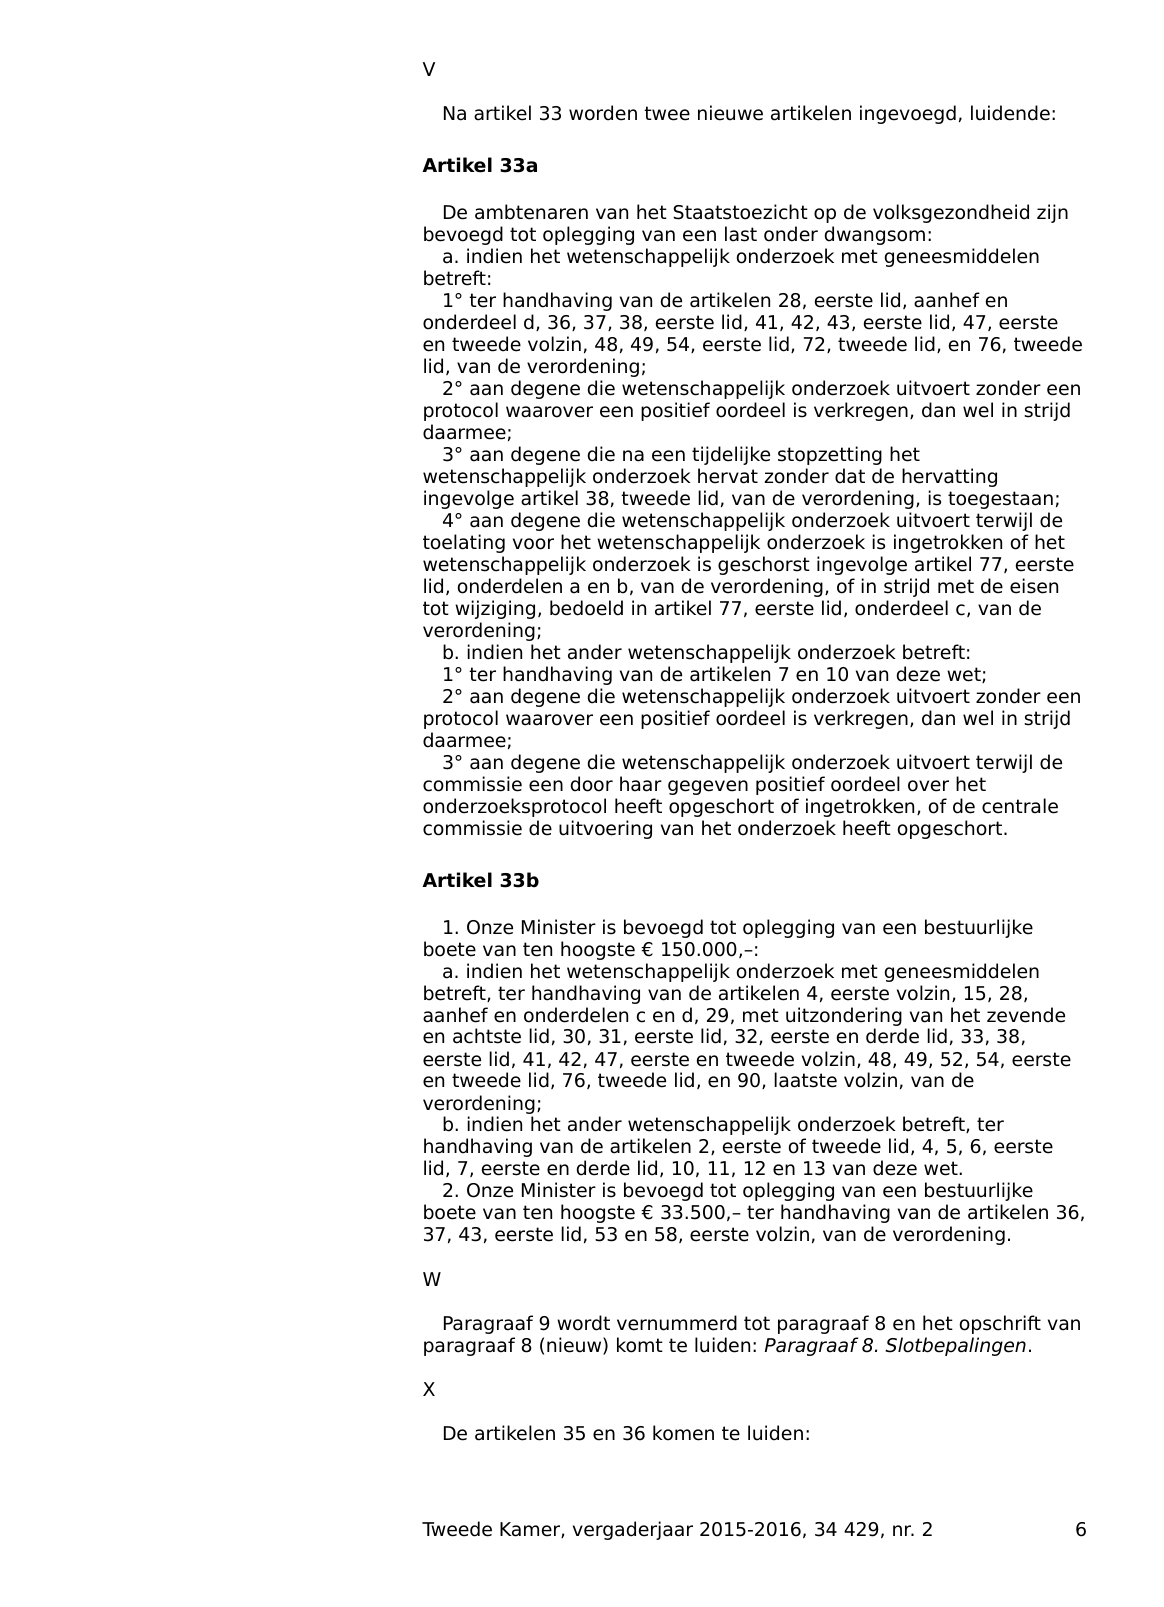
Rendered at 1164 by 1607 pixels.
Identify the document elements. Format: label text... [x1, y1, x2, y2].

text 3° aan degene die wetenschappelijk onderzoek uitvoert terwijl de commissie een door haar gegeven positief oordeel over het onderzoeksprotocol heeft opgeschort of ingetrokken, of de centrale commissie de uitvoering van het onderzoek heeft opgeschort. [422, 752, 1087, 839]
text b. indien het ander wetenschappelijk onderzoek betreft, ter handhaving van de artikelen 2, eerste of tweede lid, 4, 5, 6, eerste lid, 7, eerste en derde lid, 10, 11, 12 en 13 van deze wet. [422, 1114, 1087, 1180]
text Paragraaf 9 wordt vernummerd tot paragraaf 8 en het opschrift van paragraaf 8 (nieuw) komt te luiden: Paragraaf 8. Slotbepalingen. [422, 1313, 1087, 1357]
text 1° ter handhaving van de artikelen 28, eerste lid, aanhef en onderdeel d, 36, 37, 38, eerste lid, 41, 42, 43, eerste lid, 47, eerste en tweede volzin, 48, 49, 54, eerste lid, 72, tweede lid, en 76, tweede lid, van de verordening; [422, 290, 1087, 378]
text 1. Onze Minister is bevoegd tot oplegging van een bestuurlijke boete van ten hoogste € 150.000,–: [422, 917, 1087, 961]
text X [422, 1379, 1087, 1401]
text Na artikel 33 worden twee nieuwe artikelen ingevoegd, luidende: [422, 103, 1087, 125]
text 2° aan degene die wetenschappelijk onderzoek uitvoert zonder een protocol waarover een positief oordeel is verkregen, dan wel in strijd daarmee; [422, 378, 1087, 444]
text De artikelen 35 en 36 komen te luiden: [422, 1423, 1087, 1445]
subtitle Artikel 33b [422, 869, 1087, 892]
text De ambtenaren van het Staatstoezicht op de volksgezondheid zijn bevoegd tot oplegging van een last onder dwangsom: [422, 202, 1087, 246]
text 3° aan degene die na een tijdelijke stopzetting het wetenschappelijk onderzoek hervat zonder dat de hervatting ingevolge artikel 38, tweede lid, van de verordening, is toegestaan; [422, 444, 1087, 510]
text a. indien het wetenschappelijk onderzoek met geneesmiddelen betreft: [422, 246, 1087, 290]
text 1° ter handhaving van de artikelen 7 en 10 van deze wet; [422, 664, 1087, 686]
text V [422, 59, 1087, 81]
subtitle Artikel 33a [422, 155, 1087, 177]
text 2° aan degene die wetenschappelijk onderzoek uitvoert zonder een protocol waarover een positief oordeel is verkregen, dan wel in strijd daarmee; [422, 686, 1087, 752]
text 4° aan degene die wetenschappelijk onderzoek uitvoert terwijl de toelating voor het wetenschappelijk onderzoek is ingetrokken of het wetenschappelijk onderzoek is geschorst ingevolge artikel 77, eerste lid, onderdelen a en b, van de verordening, of in strijd met de eisen tot wijziging, bedoeld in artikel 77, eerste lid, onderdeel c, van de verordening; [422, 510, 1087, 642]
text 2. Onze Minister is bevoegd tot oplegging van een bestuurlijke boete van ten hoogste € 33.500,– ter handhaving van de artikelen 36, 37, 43, eerste lid, 53 en 58, eerste volzin, van de verordening. [422, 1180, 1087, 1246]
text b. indien het ander wetenschappelijk onderzoek betreft: [422, 642, 1087, 664]
text a. indien het wetenschappelijk onderzoek met geneesmiddelen betreft, ter handhaving van de artikelen 4, eerste volzin, 15, 28, aanhef en onderdelen c en d, 29, met uitzondering van het zevende en achtste lid, 30, 31, eerste lid, 32, eerste en derde lid, 33, 38, eerste lid, 41, 42, 47, eerste en tweede volzin, 48, 49, 52, 54, eerste en tweede lid, 76, tweede lid, en 90, laatste volzin, van de verordening; [422, 961, 1087, 1114]
text W [422, 1268, 1087, 1290]
